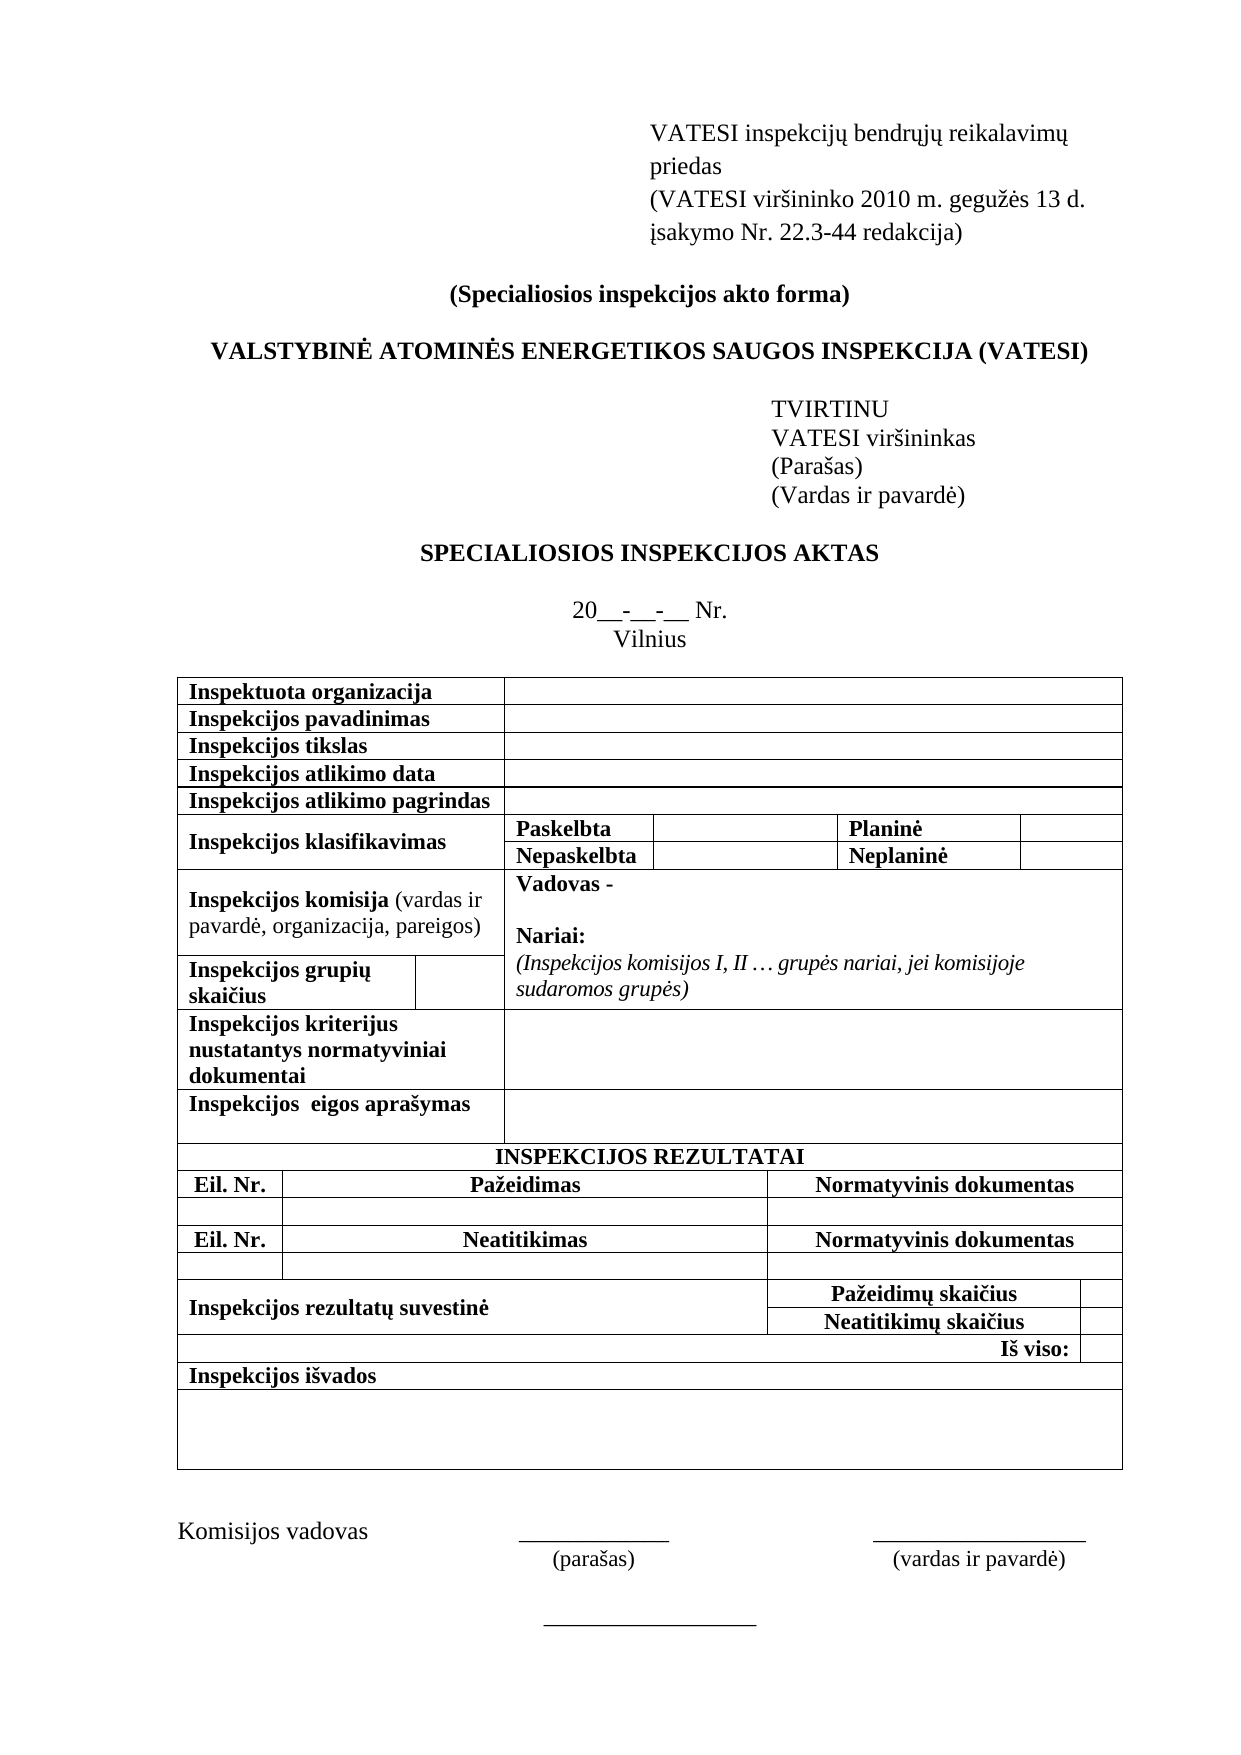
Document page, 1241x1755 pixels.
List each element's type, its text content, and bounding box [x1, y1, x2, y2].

table_cell [768, 1253, 1122, 1279]
text (Specialiosios inspekcijos akto forma) [177, 279, 1122, 308]
table_cell Normatyvinis dokumentas [768, 1226, 1122, 1252]
table_cell [654, 815, 837, 841]
table_cell [1081, 1280, 1122, 1307]
table_cell Pažeidimų skaičius [768, 1280, 1080, 1307]
table_cell [505, 788, 1122, 814]
table_cell [505, 705, 1122, 732]
text Komisijos vadovas ____________ _________________ [177, 1508, 1122, 1545]
table_cell Nepaskelbta [505, 842, 653, 868]
table_cell Inspekcijos kriterijus nustatantys normatyviniai dokumentai [178, 1010, 504, 1089]
text (Vardas ir pavardė) [771, 480, 1122, 509]
table_cell [1021, 842, 1122, 868]
table_cell Neatitikimas [283, 1226, 767, 1252]
table_cell Inspekcijos rezultatų suvestinė [178, 1280, 767, 1334]
table_cell [283, 1198, 767, 1224]
table_cell Eil. Nr. [178, 1171, 282, 1197]
table_cell Planinė [838, 815, 1020, 841]
text Vilnius [177, 624, 1122, 653]
table_cell [1081, 1335, 1122, 1362]
table_cell [178, 1253, 282, 1279]
table_cell Inspekcijos tikslas [178, 733, 504, 759]
table_cell [416, 956, 504, 1008]
table_cell Inspekcijos atlikimo data [178, 760, 504, 786]
table_cell Eil. Nr. [178, 1226, 282, 1252]
table_cell INSPEKCIJOS REZULTATAI [178, 1144, 1122, 1170]
text 20__-__-__ Nr. [177, 595, 1122, 624]
text TVIRTINU [771, 394, 1122, 423]
text (parašas) (vardas ir pavardė) [552, 1545, 1122, 1571]
text priedas [649, 151, 1122, 180]
table_cell Inspekcijos eigos aprašymas [178, 1090, 504, 1142]
text įsakymo Nr. 22.3-44 redakcija) [649, 217, 1122, 246]
table_cell Inspekcijos išvados [178, 1363, 1122, 1389]
table_header [505, 678, 1122, 704]
table_cell [505, 1090, 1122, 1142]
table_cell Vadovas - Nariai: (Inspekcijos komisijos I, II … grupės nariai, jei komisijoje sudaromos grupės) [505, 870, 1122, 1008]
table_cell [768, 1198, 1122, 1224]
table_cell Paskelbta [505, 815, 653, 841]
table_cell Iš viso: [178, 1335, 1080, 1362]
table_cell [505, 760, 1122, 786]
text (VATESI viršininko 2010 m. gegužės 13 d. [649, 184, 1122, 213]
table_cell [1081, 1308, 1122, 1334]
table_cell Inspekcijos grupių skaičius [178, 956, 415, 1008]
table_cell [1021, 815, 1122, 841]
table_cell Normatyvinis dokumentas [768, 1171, 1122, 1197]
text VALSTYBINĖ ATOMINĖS ENERGETIKOS SAUGOS INSPEKCIJA (VATESI) [177, 336, 1122, 365]
text SPECIALIOSIOS INSPEKCIJOS AKTAS [177, 538, 1122, 566]
table_cell Inspekcijos komisija (vardas ir pavardė, organizacija, pareigos) [178, 870, 504, 955]
table_cell [178, 1198, 282, 1224]
table_cell Neatitikimų skaičius [768, 1308, 1080, 1334]
table_header Inspektuota organizacija [178, 678, 504, 704]
text VATESI inspekcijų bendrųjų reikalavimų [649, 118, 1122, 147]
table_cell [283, 1253, 767, 1279]
text _________________ [177, 1600, 1122, 1629]
text VATESI viršininkas [771, 423, 1122, 451]
table_cell Inspekcijos klasifikavimas [178, 815, 504, 868]
text (Parašas) [771, 451, 1122, 480]
table_cell [505, 1010, 1122, 1089]
table_cell [505, 733, 1122, 759]
table_cell Neplaninė [838, 842, 1020, 868]
table_cell Pažeidimas [283, 1171, 767, 1197]
table_cell [654, 842, 837, 868]
table_cell Inspekcijos atlikimo pagrindas [178, 788, 504, 814]
table_cell Inspekcijos pavadinimas [178, 705, 504, 732]
table_cell [178, 1390, 1122, 1469]
